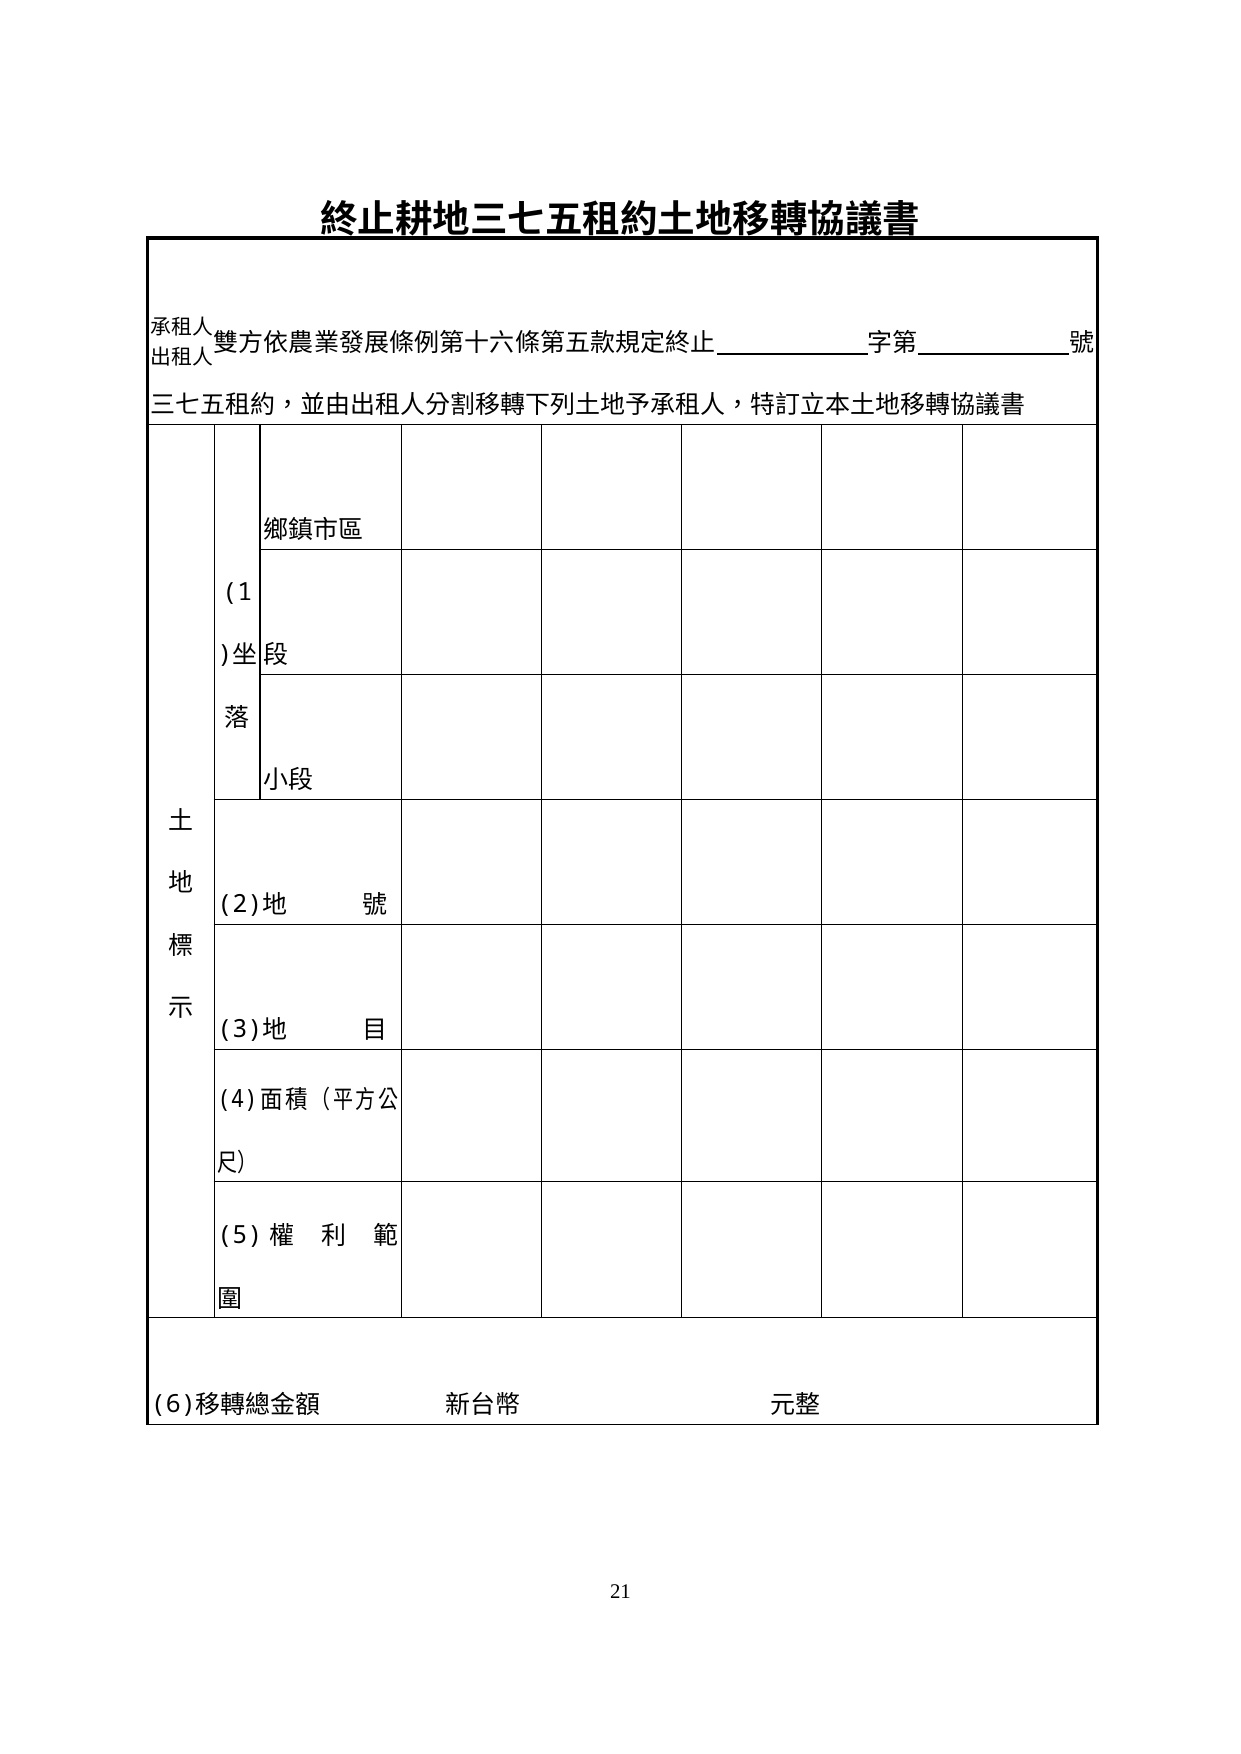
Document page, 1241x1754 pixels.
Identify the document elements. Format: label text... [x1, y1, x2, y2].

table_header 承租人出租人雙方依農業發展條例第十六條第五款規定終止 字第 號三七五租約，並由出租人分割移轉下列土地予承租人，特訂立本土地移轉協議書 [149, 240, 1096, 424]
table_cell [402, 550, 541, 674]
table_cell [963, 800, 1096, 924]
table_cell 小段 [261, 675, 401, 799]
table_cell [963, 1182, 1096, 1317]
table_cell (2)地 號 [215, 800, 401, 924]
table_cell [402, 1050, 541, 1181]
table_cell [682, 800, 821, 924]
table_cell [542, 550, 681, 674]
table_cell [822, 1182, 962, 1317]
table_cell 鄉鎮市區 [261, 425, 401, 549]
table_cell [682, 925, 821, 1049]
table_cell [542, 1050, 681, 1181]
table_cell [963, 1050, 1096, 1181]
table_cell [822, 800, 962, 924]
table_cell [822, 1050, 962, 1181]
table_cell [822, 675, 962, 799]
table_cell (5)權 利 範 圍 [215, 1182, 401, 1317]
table_cell [402, 1182, 541, 1317]
table_cell [402, 425, 541, 549]
table_cell (3)地 目 [215, 925, 401, 1049]
table_cell 段 [261, 550, 401, 674]
table_cell [963, 675, 1096, 799]
table_cell [682, 425, 821, 549]
table_cell [963, 550, 1096, 674]
table_cell (1)坐落 [215, 425, 259, 799]
table_cell [682, 1050, 821, 1181]
table_cell [822, 550, 962, 674]
table_cell [682, 550, 821, 674]
table_cell [542, 675, 681, 799]
table_cell [402, 675, 541, 799]
table_cell [963, 425, 1096, 549]
table_cell 土 地 標 示 [149, 425, 214, 1317]
table_cell [402, 800, 541, 924]
table_cell [822, 925, 962, 1049]
table_cell (6)移轉總金額 新台幣 元整 [149, 1318, 1096, 1424]
table_cell [542, 800, 681, 924]
table_cell [963, 925, 1096, 1049]
table_cell (4)面積（平方公尺） [215, 1050, 401, 1181]
table_cell [542, 425, 681, 549]
table_cell [682, 1182, 821, 1317]
table_cell [542, 925, 681, 1049]
table_cell [402, 925, 541, 1049]
table_cell [822, 425, 962, 549]
table_cell [682, 675, 821, 799]
table_cell [542, 1182, 681, 1317]
text 終止耕地三七五租約土地移轉協議書 [148, 174, 1092, 236]
